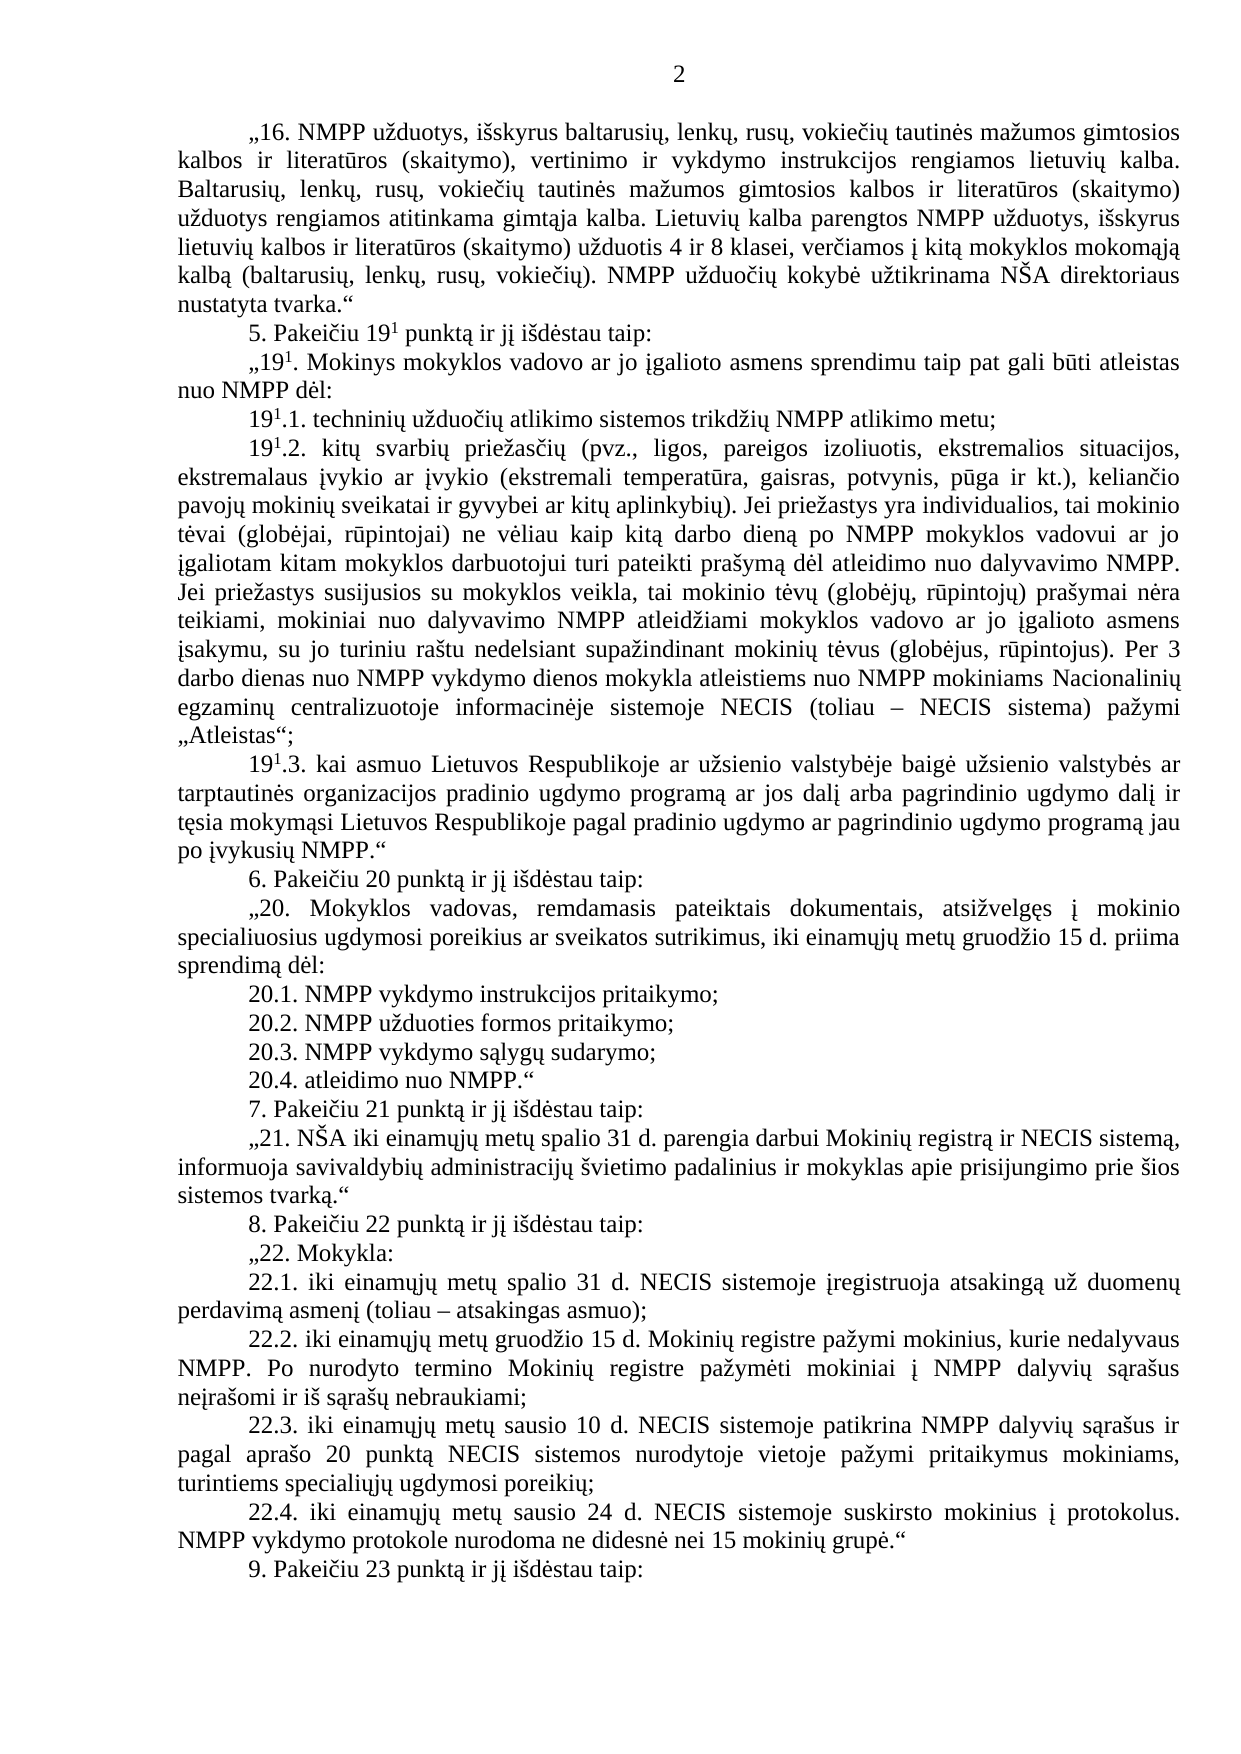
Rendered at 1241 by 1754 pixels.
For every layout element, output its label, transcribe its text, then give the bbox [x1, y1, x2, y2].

text 20.1. NMPP vykdymo instrukcijos pritaikymo; [177, 979, 1181, 1008]
text 8. Pakeičiu 22 punktą ir jį išdėstau taip: [177, 1209, 1181, 1238]
text 5. Pakeičiu 191 punktą ir jį išdėstau taip: [177, 318, 1181, 347]
text 7. Pakeičiu 21 punktą ir jį išdėstau taip: [177, 1094, 1181, 1123]
text „21. NŠA iki einamųjų metų spalio 31 d. parengia darbui Mokinių registrą ir NECIS sistemą, informuoja savivaldybių administracijų švietimo padalinius ir mokyklas apie prisijungimo prie šios sistemos tvarką.“ [177, 1123, 1181, 1209]
text 191.2. kitų svarbių priežasčių (pvz., ligos, pareigos izoliuotis, ekstremalios situacijos, ekstremalaus įvykio ar įvykio (ekstremali temperatūra, gaisras, potvynis, pūga ir kt.), keliančio pavojų mokinių sveikatai ir gyvybei ar kitų aplinkybių). Jei priežastys yra individualios, tai mokinio tėvai (globėjai, rūpintojai) ne vėliau kaip kitą darbo dieną po NMPP mokyklos vadovui ar jo įgaliotam kitam mokyklos darbuotojui turi pateikti prašymą dėl atleidimo nuo dalyvavimo NMPP. Jei priežastys susijusios su mokyklos veikla, tai mokinio tėvų (globėjų, rūpintojų) prašymai nėra teikiami, mokiniai nuo dalyvavimo NMPP atleidžiami mokyklos vadovo ar jo įgalioto asmens įsakymu, su jo turiniu raštu nedelsiant supažindinant mokinių tėvus (globėjus, rūpintojus). Per 3 darbo dienas nuo NMPP vykdymo dienos mokykla atleistiems nuo NMPP mokiniams Nacionalinių egzaminų centralizuotoje informacinėje sistemoje NECIS (toliau – NECIS sistema) pažymi „Atleistas“; [177, 433, 1181, 749]
text 20.4. atleidimo nuo NMPP.“ [177, 1065, 1181, 1094]
text „16. NMPP užduotys, išskyrus baltarusių, lenkų, rusų, vokiečių tautinės mažumos gimtosios kalbos ir literatūros (skaitymo), vertinimo ir vykdymo instrukcijos rengiamos lietuvių kalba. Baltarusių, lenkų, rusų, vokiečių tautinės mažumos gimtosios kalbos ir literatūros (skaitymo) užduotys rengiamos atitinkama gimtąja kalba. Lietuvių kalba parengtos NMPP užduotys, išskyrus lietuvių kalbos ir literatūros (skaitymo) užduotis 4 ir 8 klasei, verčiamos į kitą mokyklos mokomąją kalbą (baltarusių, lenkų, rusų, vokiečių). NMPP užduočių kokybė užtikrinama NŠA direktoriaus nustatyta tvarka.“ [177, 117, 1181, 318]
text „22. Mokykla: [177, 1238, 1181, 1267]
text „191. Mokinys mokyklos vadovo ar jo įgalioto asmens sprendimu taip pat gali būti atleistas nuo NMPP dėl: [177, 347, 1181, 404]
text 9. Pakeičiu 23 punktą ir jį išdėstau taip: [177, 1554, 1181, 1583]
text 22.2. iki einamųjų metų gruodžio 15 d. Mokinių registre pažymi mokinius, kurie nedalyvaus NMPP. Po nurodyto termino Mokinių registre pažymėti mokiniai į NMPP dalyvių sąrašus neįrašomi ir iš sąrašų nebraukiami; [177, 1324, 1181, 1410]
text 22.4. iki einamųjų metų sausio 24 d. NECIS sistemoje suskirsto mokinius į protokolus. NMPP vykdymo protokole nurodoma ne didesnė nei 15 mokinių grupė.“ [177, 1497, 1181, 1554]
text 191.1. techninių užduočių atlikimo sistemos trikdžių NMPP atlikimo metu; [177, 404, 1181, 433]
text 20.3. NMPP vykdymo sąlygų sudarymo; [177, 1037, 1181, 1065]
text 22.3. iki einamųjų metų sausio 10 d. NECIS sistemoje patikrina NMPP dalyvių sąrašus ir pagal aprašo 20 punktą NECIS sistemos nurodytoje vietoje pažymi pritaikymus mokiniams, turintiems specialiųjų ugdymosi poreikių; [177, 1410, 1181, 1497]
text 6. Pakeičiu 20 punktą ir jį išdėstau taip: [177, 864, 1181, 893]
text 20.2. NMPP užduoties formos pritaikymo; [177, 1008, 1181, 1037]
text 191.3. kai asmuo Lietuvos Respublikoje ar užsienio valstybėje baigė užsienio valstybės ar tarptautinės organizacijos pradinio ugdymo programą ar jos dalį arba pagrindinio ugdymo dalį ir tęsia mokymąsi Lietuvos Respublikoje pagal pradinio ugdymo ar pagrindinio ugdymo programą jau po įvykusių NMPP.“ [177, 749, 1181, 864]
text „20. Mokyklos vadovas, remdamasis pateiktais dokumentais, atsižvelgęs į mokinio specialiuosius ugdymosi poreikius ar sveikatos sutrikimus, iki einamųjų metų gruodžio 15 d. priima sprendimą dėl: [177, 893, 1181, 979]
text 22.1. iki einamųjų metų spalio 31 d. NECIS sistemoje įregistruoja atsakingą už duomenų perdavimą asmenį (toliau – atsakingas asmuo); [177, 1267, 1181, 1324]
